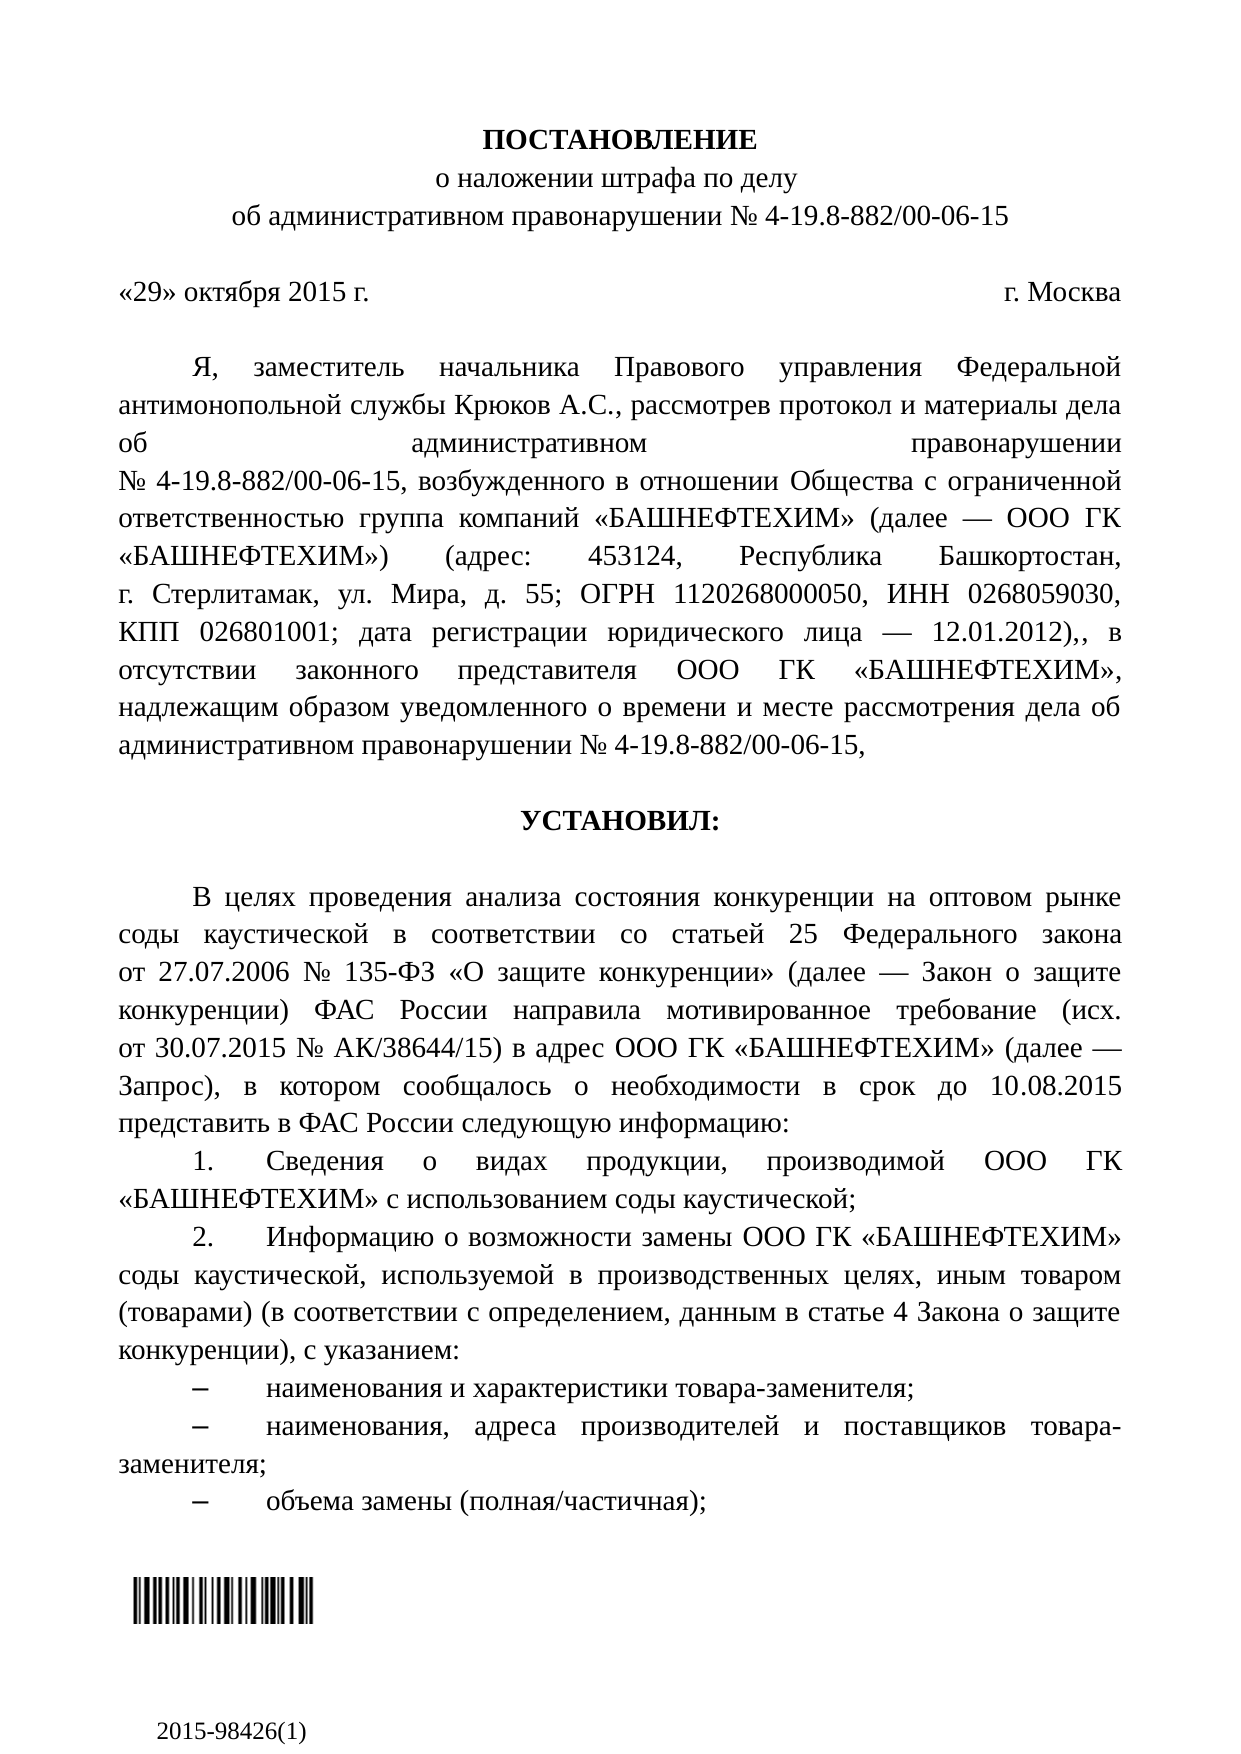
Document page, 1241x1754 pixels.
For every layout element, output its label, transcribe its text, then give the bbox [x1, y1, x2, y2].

text В целях проведения анализа состояния конкуренции на оптовом рынке соды каустической в соответствии со статьей 25 Федерального закона от 27.07.2006 № 135-ФЗ «О защите конкуренции» (далее — Закон о защите конкуренции) ФАС России направила мотивированное требование (исх. от 30.07.2015 № АК/38644/15) в адрес ООО ГК «БАШНЕФТЕХИМ» (далее — Запрос), в котором сообщалось о необходимости в срок до 10.08.2015 представить в ФАС России следующую информацию: [118, 874, 1122, 1139]
text о наложении штрафа по делу [118, 156, 1122, 194]
text 1. Сведения о видах продукции, производимой ООО ГК «БАШНЕФТЕХИМ» с использованием соды каустической; [118, 1139, 1122, 1215]
list наименования и характеристики товара-заменителя; [118, 1366, 1122, 1404]
text Я, заместитель начальника Правового управления Федеральной антимонопольной службы Крюков А.С., рассмотрев протокол и материалы дела об административном правонарушении № 4-19.8-882/00-06-15, возбужденного в отношении Общества с ограниченной ответственностью группа компаний «БАШНЕФТЕХИМ» (далее — ООО ГК «БАШНЕФТЕХИМ») (адрес: 453124, Республика Башкортостан, г. Стерлитамак, ул. Мира, д. 55; ОГРН 1120268000050, ИНН 0268059030, КПП 026801001; дата регистрации юридического лица — 12.01.2012),, в отсутствии законного представителя ООО ГК «БАШНЕФТЕХИМ», надлежащим образом уведомленного о времени и месте рассмотрения дела об административном правонарушении № 4-19.8-882/00-06-15, [118, 345, 1122, 761]
text УСТАНОВИЛ: [118, 799, 1122, 837]
text об административном правонарушении № 4-19.8-882/00-06-15 [118, 194, 1122, 232]
picture [118, 1577, 331, 1624]
text ПОСТАНОВЛЕНИЕ [118, 118, 1122, 156]
text 2. Информацию о возможности замены ООО ГК «БАШНЕФТЕХИМ» соды каустической, используемой в производственных целях, иным товаром (товарами) (в соответствии с определением, данным в статье 4 Закона о защите конкуренции), с указанием: [118, 1215, 1122, 1366]
list объема замены (полная/частичная); [118, 1479, 1122, 1517]
list наименования, адреса производителей и поставщиков товара-заменителя; [118, 1404, 1122, 1479]
text «29» октября 2015 г. г. Москва [118, 269, 1122, 307]
